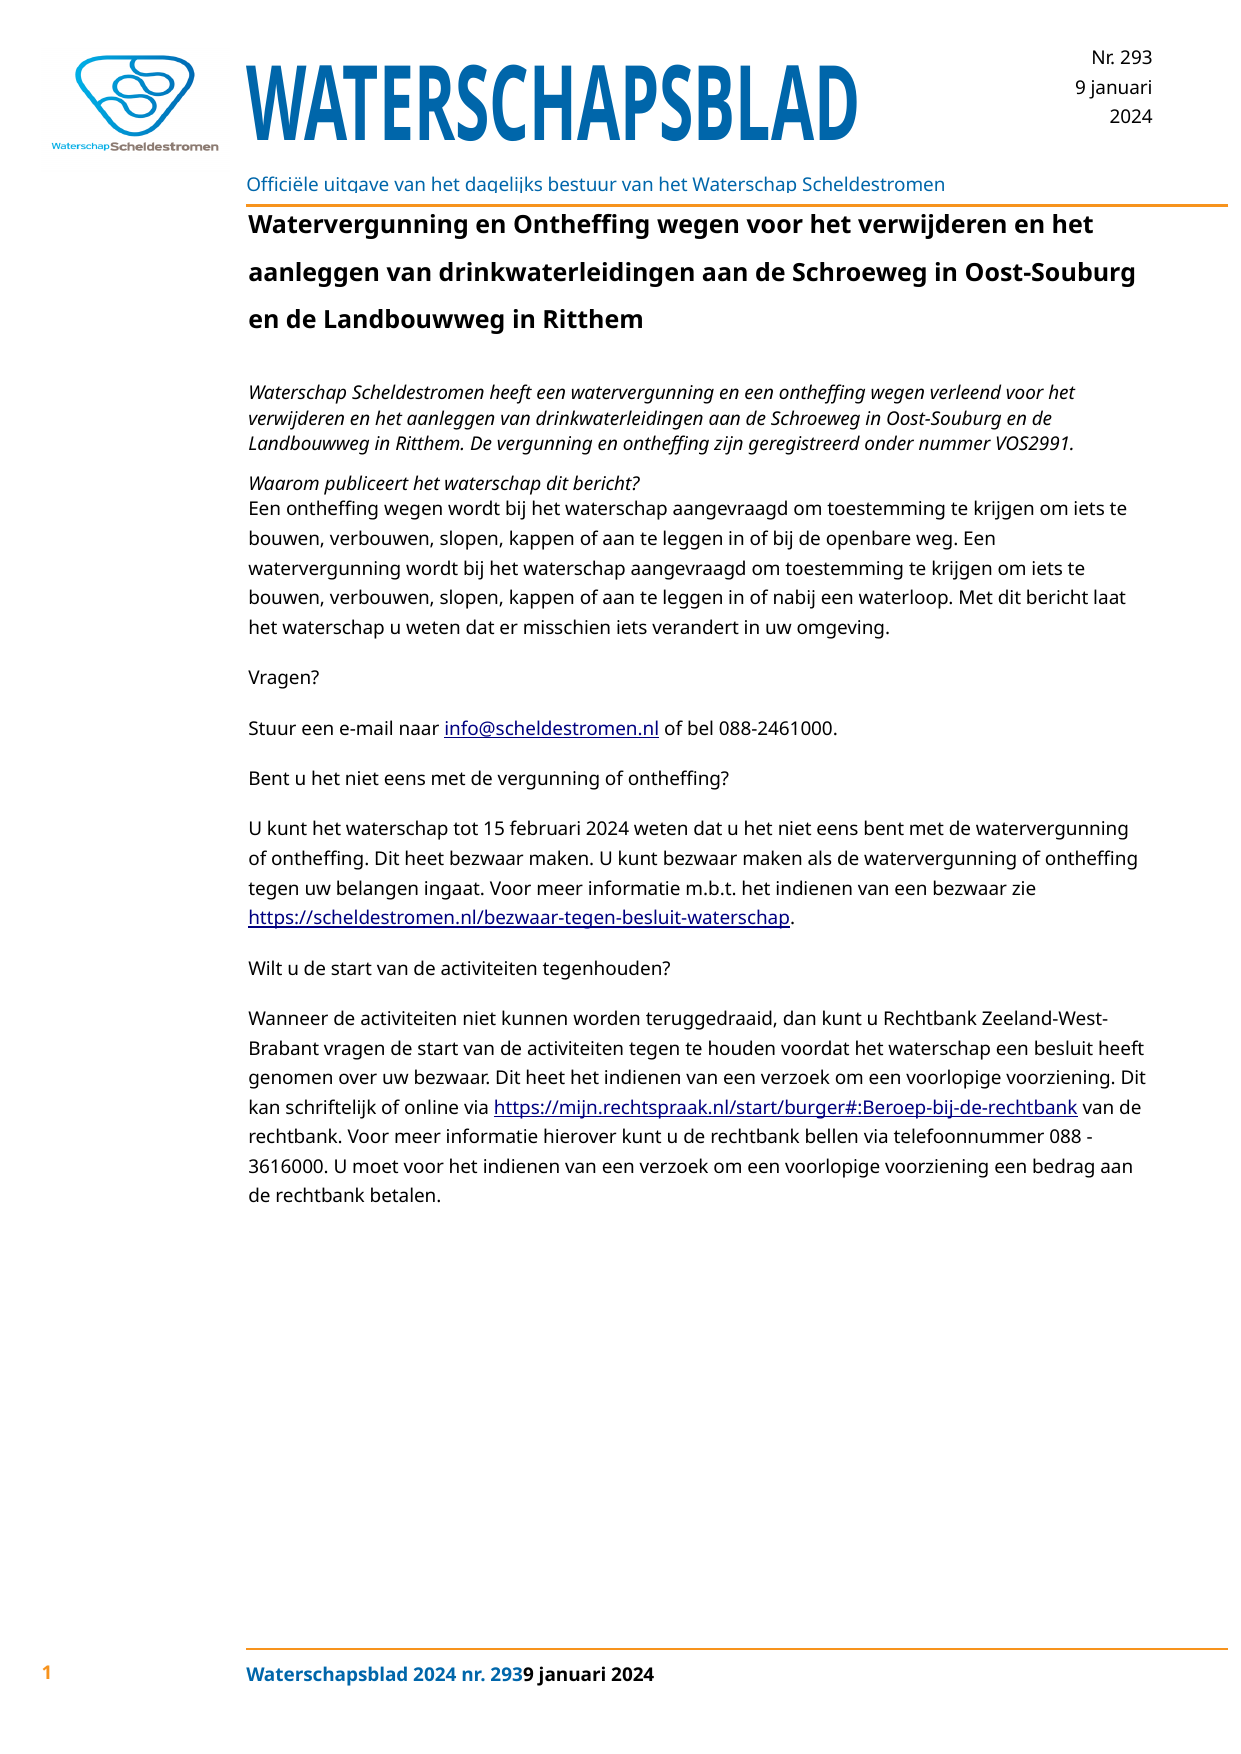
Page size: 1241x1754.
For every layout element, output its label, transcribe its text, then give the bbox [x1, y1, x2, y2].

text Een ontheffing wegen wordt bij het waterschap aangevraagd om toestemming te krijgen om iets te bouwen, verbouwen, slopen, kappen of aan te leggen in of bij de openbare weg. Een watervergunning wordt bij het waterschap aangevraagd om toestemming te krijgen om iets te bouwen, verbouwen, slopen, kappen of aan te leggen in of nabij een waterloop. Met dit bericht laat het waterschap u weten dat er misschien iets verandert in uw omgeving. [248, 496, 1152, 639]
text Bent u het niet eens met de vergunning of ontheffing? [248, 765, 1152, 791]
text Waarom publiceert het waterschap dit bericht? [248, 470, 1152, 496]
text Wanneer de activiteiten niet kunnen worden teruggedraaid, dan kunt u Rechtbank Zeeland-West-Brabant vragen de start van de activiteiten tegen te houden voordat het waterschap een besluit heeft genomen over uw bezwaar. Dit heet het indienen van een verzoek om een voorlopige voorziening. Dit kan schriftelijk of online via https://mijn.rechtspraak.nl/start/burger#:Beroep-bij-de-rechtbank van de rechtbank. Voor meer informatie hierover kunt u de rechtbank bellen via telefoonnummer 088 - 3616000. U moet voor het indienen van een verzoek om een voorlopige voorziening een bedrag aan de rechtbank betalen. [248, 1005, 1152, 1208]
picture [41, 47, 231, 172]
text Vragen? [248, 664, 1152, 690]
text Wilt u de start van de activiteiten tegenhouden? [248, 955, 1152, 980]
text Watervergunning en Ontheffing wegen voor het verwijderen en het aanleggen van drinkwaterleidingen aan de Schroeweg in Oost-Souburg en de Landbouwweg in Ritthem [248, 207, 1152, 336]
text Stuur een e-mail naar info@scheldestromen.nl of bel 088-2461000. [248, 715, 1152, 740]
text U kunt het waterschap tot 15 februari 2024 weten dat u het niet eens bent met de watervergunning of ontheffing. Dit heet bezwaar maken. U kunt bezwaar maken als de watervergunning of ontheffing tegen uw belangen ingaat. Voor meer informatie m.b.t. het indienen van een bezwaar zie https://scheldestromen.nl/bezwaar-tegen-besluit-waterschap. [248, 816, 1152, 930]
text Waterschap Scheldestromen heeft een watervergunning en een ontheffing wegen verleend voor het verwijderen en het aanleggen van drinkwaterleidingen aan de Schroeweg in Oost-Souburg en de Landbouwweg in Ritthem. De vergunning en ontheffing zijn geregistreerd onder nummer VOS2991. [248, 379, 1152, 456]
